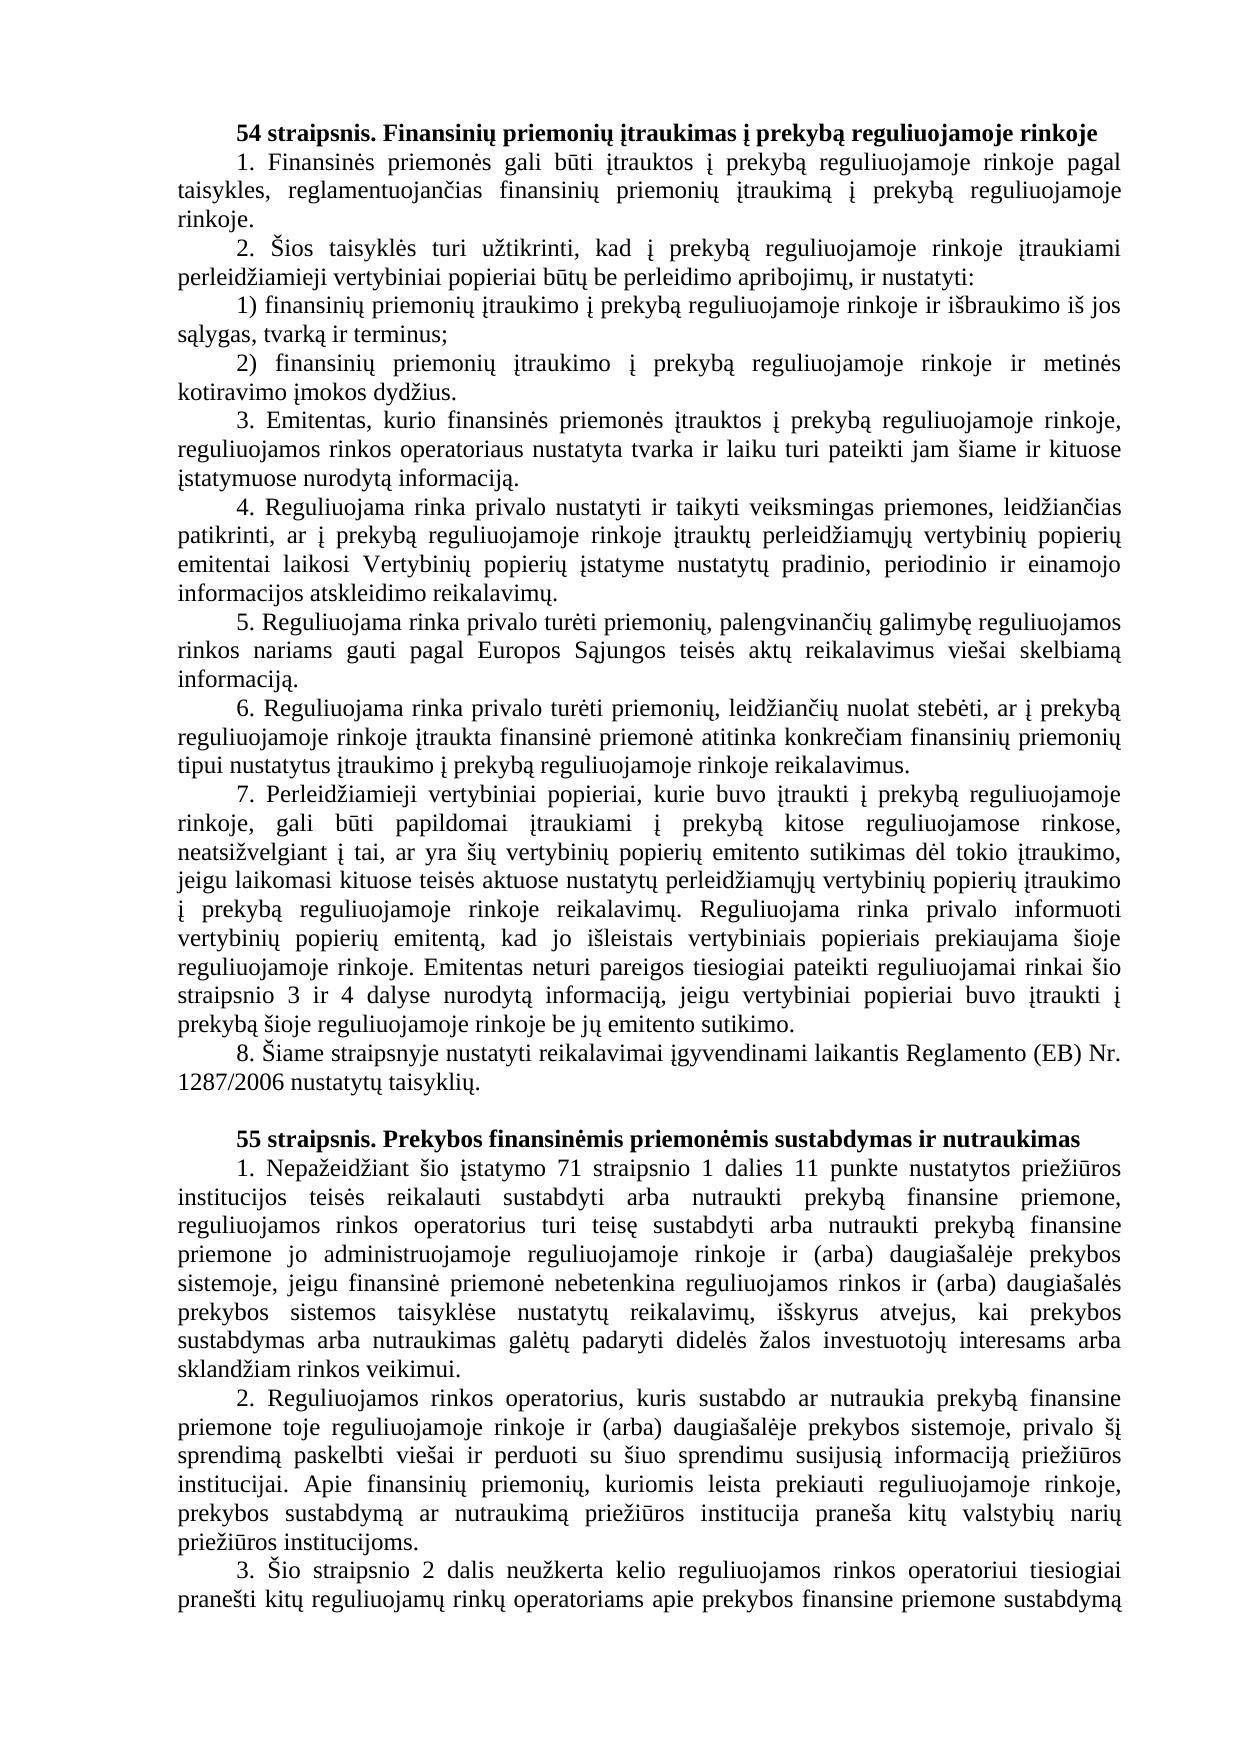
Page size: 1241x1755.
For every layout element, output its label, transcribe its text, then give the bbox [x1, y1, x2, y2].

text 3. Emitentas, kurio finansinės priemonės įtrauktos į prekybą reguliuojamoje rinkoje, reguliuojamos rinkos operatoriaus nustatyta tvarka ir laiku turi pateikti jam šiame ir kituose įstatymuose nurodytą informaciją. [177, 406, 1122, 492]
text 1. Nepažeidžiant šio įstatymo 71 straipsnio 1 dalies 11 punkte nustatytos priežiūros institucijos teisės reikalauti sustabdyti arba nutraukti prekybą finansine priemone, reguliuojamos rinkos operatorius turi teisę sustabdyti arba nutraukti prekybą finansine priemone jo administruojamoje reguliuojamoje rinkoje ir (arba) daugiašalėje prekybos sistemoje, jeigu finansinė priemonė nebetenkina reguliuojamos rinkos ir (arba) daugiašalės prekybos sistemos taisyklėse nustatytų reikalavimų, išskyrus atvejus, kai prekybos sustabdymas arba nutraukimas galėtų padaryti didelės žalos investuotojų interesams arba sklandžiam rinkos veikimui. [177, 1153, 1122, 1383]
text 4. Reguliuojama rinka privalo nustatyti ir taikyti veiksmingas priemones, leidžiančias patikrinti, ar į prekybą reguliuojamoje rinkoje įtrauktų perleidžiamųjų vertybinių popierių emitentai laikosi Vertybinių popierių įstatyme nustatytų pradinio, periodinio ir einamojo informacijos atskleidimo reikalavimų. [177, 492, 1122, 607]
text 2. Reguliuojamos rinkos operatorius, kuris sustabdo ar nutraukia prekybą finansine priemone toje reguliuojamoje rinkoje ir (arba) daugiašalėje prekybos sistemoje, privalo šį sprendimą paskelbti viešai ir perduoti su šiuo sprendimu susijusią informaciją priežiūros institucijai. Apie finansinių priemonių, kuriomis leista prekiauti reguliuojamoje rinkoje, prekybos sustabdymą ar nutraukimą priežiūros institucija praneša kitų valstybių narių priežiūros institucijoms. [177, 1383, 1122, 1556]
text 8. Šiame straipsnyje nustatyti reikalavimai įgyvendinami laikantis Reglamento (EB) Nr. 1287/2006 nustatytų taisyklių. [177, 1038, 1122, 1096]
text 3. Šio straipsnio 2 dalis neužkerta kelio reguliuojamos rinkos operatoriui tiesiogiai pranešti kitų reguliuojamų rinkų operatoriams apie prekybos finansine priemone sustabdymą [177, 1556, 1122, 1613]
text 2. Šios taisyklės turi užtikrinti, kad į prekybą reguliuojamoje rinkoje įtraukiami perleidžiamieji vertybiniai popieriai būtų be perleidimo apribojimų, ir nustatyti: [177, 233, 1122, 291]
text 5. Reguliuojama rinka privalo turėti priemonių, palengvinančių galimybę reguliuojamos rinkos nariams gauti pagal Europos Sąjungos teisės aktų reikalavimus viešai skelbiamą informaciją. [177, 607, 1122, 693]
text 1. Finansinės priemonės gali būti įtrauktos į prekybą reguliuojamoje rinkoje pagal taisykles, reglamentuojančias finansinių priemonių įtraukimą į prekybą reguliuojamoje rinkoje. [177, 147, 1122, 233]
text 54 straipsnis. Finansinių priemonių įtraukimas į prekybą reguliuojamoje rinkoje [236, 118, 1122, 147]
text 6. Reguliuojama rinka privalo turėti priemonių, leidžiančių nuolat stebėti, ar į prekybą reguliuojamoje rinkoje įtraukta finansinė priemonė atitinka konkrečiam finansinių priemonių tipui nustatytus įtraukimo į prekybą reguliuojamoje rinkoje reikalavimus. [177, 693, 1122, 779]
text 7. Perleidžiamieji vertybiniai popieriai, kurie buvo įtraukti į prekybą reguliuojamoje rinkoje, gali būti papildomai įtraukiami į prekybą kitose reguliuojamose rinkose, neatsižvelgiant į tai, ar yra šių vertybinių popierių emitento sutikimas dėl tokio įtraukimo, jeigu laikomasi kituose teisės aktuose nustatytų perleidžiamųjų vertybinių popierių įtraukimo į prekybą reguliuojamoje rinkoje reikalavimų. Reguliuojama rinka privalo informuoti vertybinių popierių emitentą, kad jo išleistais vertybiniais popieriais prekiaujama šioje reguliuojamoje rinkoje. Emitentas neturi pareigos tiesiogiai pateikti reguliuojamai rinkai šio straipsnio 3 ir 4 dalyse nurodytą informaciją, jeigu vertybiniai popieriai buvo įtraukti į prekybą šioje reguliuojamoje rinkoje be jų emitento sutikimo. [177, 779, 1122, 1038]
text 2) finansinių priemonių įtraukimo į prekybą reguliuojamoje rinkoje ir metinės kotiravimo įmokos dydžius. [177, 348, 1122, 406]
text 55 straipsnis. Prekybos finansinėmis priemonėmis sustabdymas ir nutraukimas [236, 1124, 1122, 1153]
text 1) finansinių priemonių įtraukimo į prekybą reguliuojamoje rinkoje ir išbraukimo iš jos sąlygas, tvarką ir terminus; [177, 291, 1122, 348]
